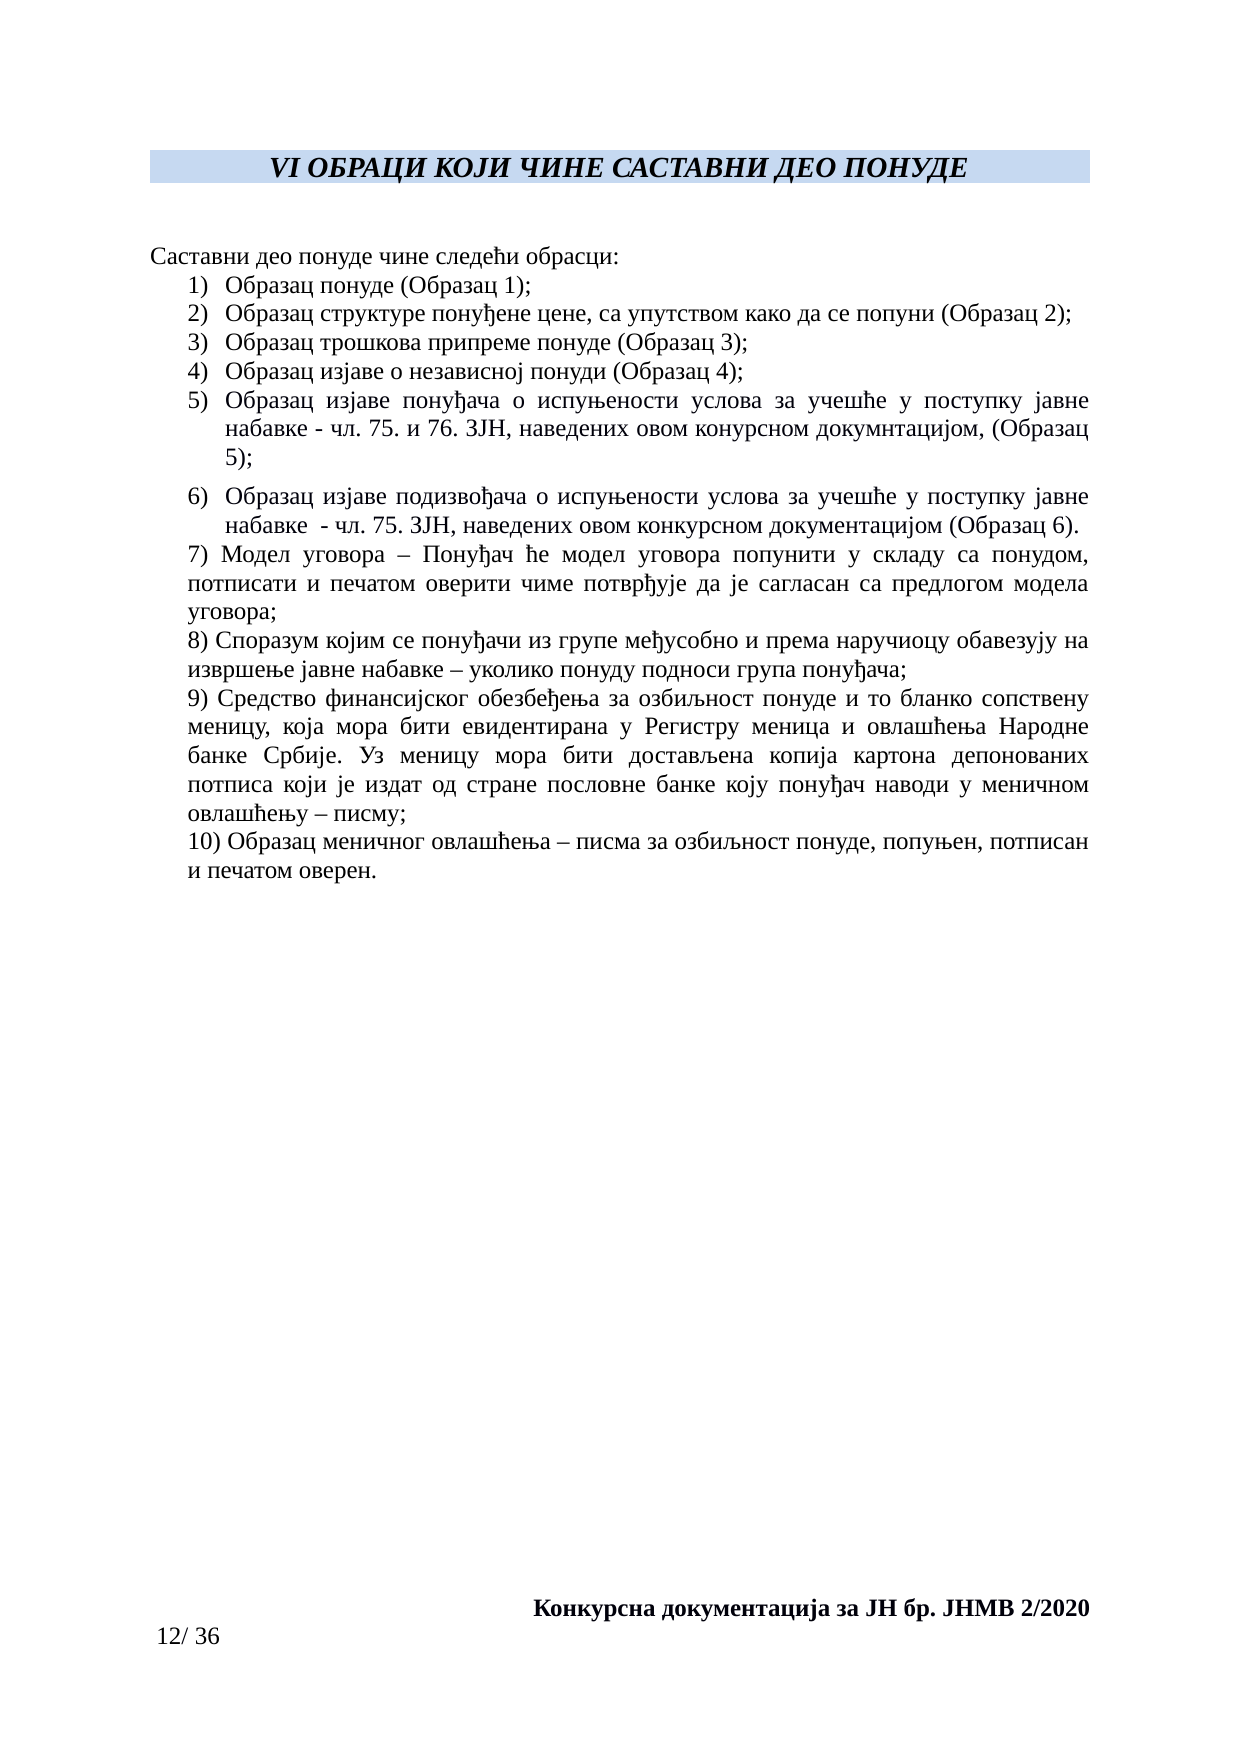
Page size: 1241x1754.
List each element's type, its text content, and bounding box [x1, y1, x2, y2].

list Образац изјаве о независној понуди (Образац 4); [187, 356, 1090, 385]
list 7) Модел уговора – Понуђач ће модел уговора попунити у складу са понудом, потписати и печатом оверити чиме потврђује да је сагласан са предлогом модела уговора; [187, 539, 1090, 625]
list 10) Образац меничног овлашћења – писма за озбиљност понуде, попуњен, потписан и печатом оверен. [187, 826, 1090, 884]
list Саставни део понуде чине следећи обрасци: [150, 241, 1090, 270]
list VI ОБРАЦИ КОЈИ ЧИНЕ САСТАВНИ ДЕО ПОНУДЕ [150, 150, 1090, 183]
list Образац структуре понуђене цене, са упутством како да се попуни (Образац 2); [187, 298, 1090, 327]
list Образац понуде (Образац 1); [187, 270, 1090, 298]
list 9) Средство финансијског обезбеђења за озбиљност понуде и то бланко сопствену меницу, која мора бити евидентирана у Регистру меница и овлашћења Народне банке Србије. Уз меницу мора бити достављена копија картона депонованих потписа који је издат од стране пословне банке коју понуђач наводи у меничном овлашћењу – писму; [187, 683, 1090, 826]
list Образац изјаве подизвођача о испуњености услова за учешће у поступку јавне набавке - чл. 75. ЗЈН, наведених овом конкурсном документацијом (Образац 6). [187, 481, 1090, 539]
list Образац изјаве понуђача о испуњености услова за учешће у поступку јавне набавке - чл. 75. и 76. ЗЈН, наведених овом конурсном докумнтацијом, (Образац 5); [187, 385, 1090, 471]
list 8) Споразум којим се понуђачи из групе међусобно и према наручиоцу обавезују на извршење јавне набавке – уколико понуду подноси група понуђача; [187, 625, 1090, 683]
list Образац трошкова припреме понуде (Образац 3); [187, 327, 1090, 356]
